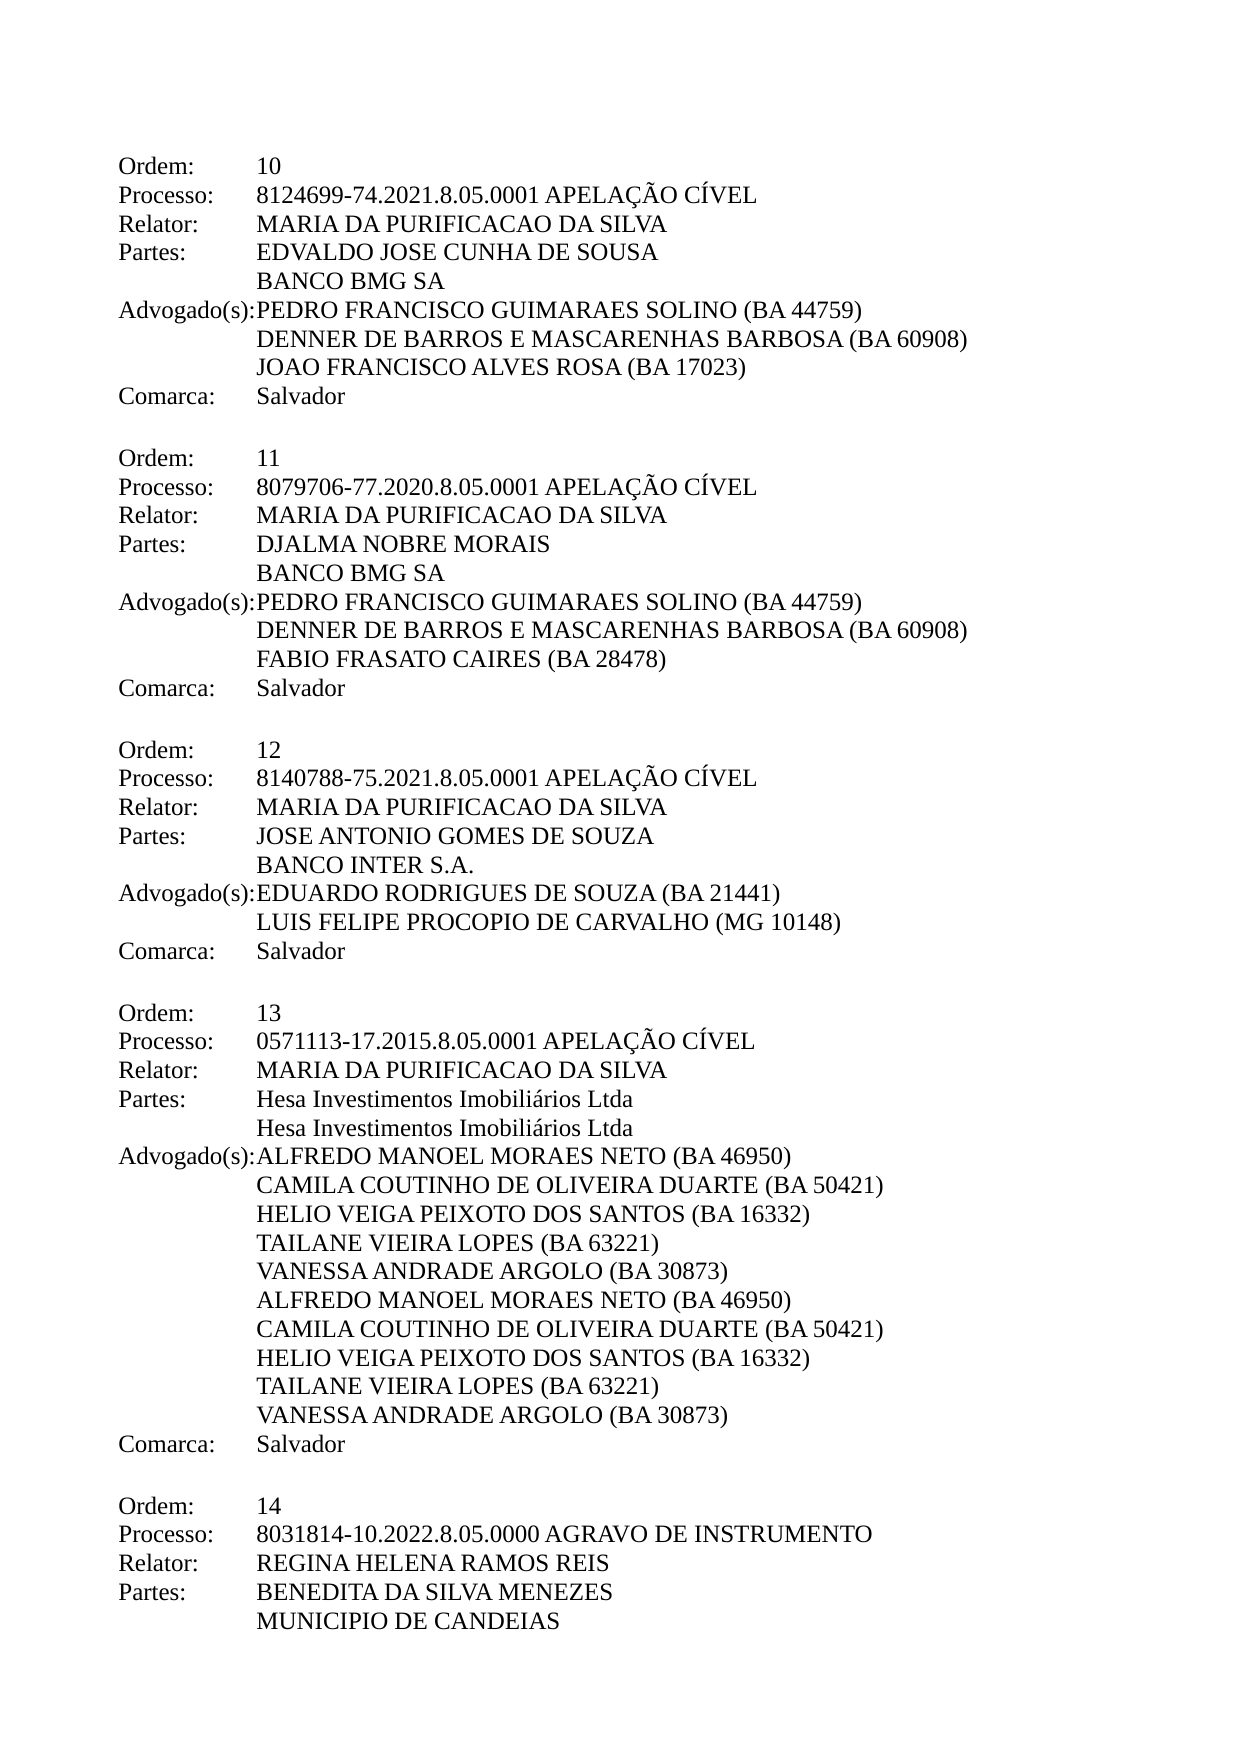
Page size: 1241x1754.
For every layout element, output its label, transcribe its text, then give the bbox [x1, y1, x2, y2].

table_cell EDUARDO RODRIGUES DE SOUZA (BA 21441) [256, 879, 844, 907]
table_cell MUNICIPIO DE CANDEIAS [256, 1606, 877, 1634]
table_cell Salvador [256, 1429, 892, 1458]
table_cell MARIA DA PURIFICACAO DA SILVA [256, 209, 975, 237]
table_cell [118, 266, 256, 295]
table_cell PEDRO FRANCISCO GUIMARAES SOLINO (BA 44759) [256, 295, 975, 324]
table_cell Partes: [118, 238, 256, 266]
table_cell Salvador [256, 673, 975, 702]
table_cell Relator: [118, 500, 256, 529]
table_cell [118, 1285, 256, 1314]
table_cell 0571113-17.2015.8.05.0001 APELAÇÃO CÍVEL [256, 1026, 892, 1055]
table_cell [118, 644, 256, 673]
table_cell Advogado(s): [118, 295, 256, 324]
table_cell Processo: [118, 764, 256, 792]
table_cell EDVALDO JOSE CUNHA DE SOUSA [256, 238, 975, 266]
table_header Ordem: [118, 151, 256, 180]
table_cell Processo: [118, 180, 256, 209]
table_header Ordem: [118, 998, 256, 1026]
table_cell Partes: [118, 529, 256, 558]
table_cell MARIA DA PURIFICACAO DA SILVA [256, 1055, 892, 1084]
table_cell [118, 1113, 256, 1141]
table_cell VANESSA ANDRADE ARGOLO (BA 30873) [256, 1256, 892, 1285]
table_cell ALFREDO MANOEL MORAES NETO (BA 46950) [256, 1141, 892, 1170]
table_cell [118, 1170, 256, 1199]
table_cell Comarca: [118, 1429, 256, 1458]
table_cell Relator: [118, 1055, 256, 1084]
table_cell Comarca: [118, 936, 256, 965]
table_cell JOSE ANTONIO GOMES DE SOUZA [256, 821, 844, 850]
table_cell Processo: [118, 1520, 256, 1548]
table_cell Comarca: [118, 381, 256, 410]
table_cell BENEDITA DA SILVA MENEZES [256, 1577, 877, 1606]
table_header Ordem: [118, 443, 256, 472]
table_cell TAILANE VIEIRA LOPES (BA 63221) [256, 1228, 892, 1256]
table_cell [118, 1314, 256, 1343]
table_cell DENNER DE BARROS E MASCARENHAS BARBOSA (BA 60908) [256, 324, 975, 352]
table_cell Salvador [256, 381, 975, 410]
table_cell [118, 1343, 256, 1371]
table_cell [118, 850, 256, 878]
table_cell Processo: [118, 1026, 256, 1055]
table_cell TAILANE VIEIRA LOPES (BA 63221) [256, 1371, 892, 1400]
table_cell [118, 615, 256, 644]
table_cell Partes: [118, 821, 256, 850]
table_cell 8124699-74.2021.8.05.0001 APELAÇÃO CÍVEL [256, 180, 975, 209]
table_cell Partes: [118, 1577, 256, 1606]
table_cell BANCO BMG SA [256, 266, 975, 295]
table_header Ordem: [118, 735, 256, 763]
table_cell 8140788-75.2021.8.05.0001 APELAÇÃO CÍVEL [256, 764, 844, 792]
table_cell HELIO VEIGA PEIXOTO DOS SANTOS (BA 16332) [256, 1343, 892, 1371]
table_cell [118, 1228, 256, 1256]
table_cell [118, 1371, 256, 1400]
table_header 14 [256, 1491, 877, 1519]
table_cell DENNER DE BARROS E MASCARENHAS BARBOSA (BA 60908) [256, 615, 975, 644]
table_cell VANESSA ANDRADE ARGOLO (BA 30873) [256, 1400, 892, 1429]
table_cell [118, 324, 256, 352]
table_cell LUIS FELIPE PROCOPIO DE CARVALHO (MG 10148) [256, 907, 844, 936]
table_cell [118, 353, 256, 381]
table_cell CAMILA COUTINHO DE OLIVEIRA DUARTE (BA 50421) [256, 1170, 892, 1199]
table_header Ordem: [118, 1491, 256, 1519]
table_cell MARIA DA PURIFICACAO DA SILVA [256, 500, 975, 529]
table_cell Relator: [118, 209, 256, 237]
table_cell [118, 558, 256, 587]
table_cell Salvador [256, 936, 844, 965]
table_cell Advogado(s): [118, 587, 256, 615]
table_cell Comarca: [118, 673, 256, 702]
table_header 12 [256, 735, 844, 763]
table_cell BANCO INTER S.A. [256, 850, 844, 878]
table_header 11 [256, 443, 975, 472]
table_cell [118, 1256, 256, 1285]
table_cell MARIA DA PURIFICACAO DA SILVA [256, 792, 844, 821]
table_cell [118, 1400, 256, 1429]
table_cell Relator: [118, 1548, 256, 1577]
table_cell JOAO FRANCISCO ALVES ROSA (BA 17023) [256, 353, 975, 381]
table_cell [118, 907, 256, 936]
table_header 10 [256, 151, 975, 180]
table_cell FABIO FRASATO CAIRES (BA 28478) [256, 644, 975, 673]
table_cell 8079706-77.2020.8.05.0001 APELAÇÃO CÍVEL [256, 472, 975, 500]
table_cell REGINA HELENA RAMOS REIS [256, 1548, 877, 1577]
table_cell ALFREDO MANOEL MORAES NETO (BA 46950) [256, 1285, 892, 1314]
table_cell Partes: [118, 1084, 256, 1113]
table_cell CAMILA COUTINHO DE OLIVEIRA DUARTE (BA 50421) [256, 1314, 892, 1343]
table_cell Advogado(s): [118, 879, 256, 907]
table_cell [118, 1606, 256, 1634]
table_cell [118, 1199, 256, 1228]
table_cell Relator: [118, 792, 256, 821]
table_cell Advogado(s): [118, 1141, 256, 1170]
table_cell BANCO BMG SA [256, 558, 975, 587]
table_cell HELIO VEIGA PEIXOTO DOS SANTOS (BA 16332) [256, 1199, 892, 1228]
table_cell 8031814-10.2022.8.05.0000 AGRAVO DE INSTRUMENTO [256, 1520, 877, 1548]
table_cell Hesa Investimentos Imobiliários Ltda [256, 1084, 892, 1113]
table_cell DJALMA NOBRE MORAIS [256, 529, 975, 558]
table_header 13 [256, 998, 892, 1026]
table_cell Hesa Investimentos Imobiliários Ltda [256, 1113, 892, 1141]
table_cell PEDRO FRANCISCO GUIMARAES SOLINO (BA 44759) [256, 587, 975, 615]
table_cell Processo: [118, 472, 256, 500]
